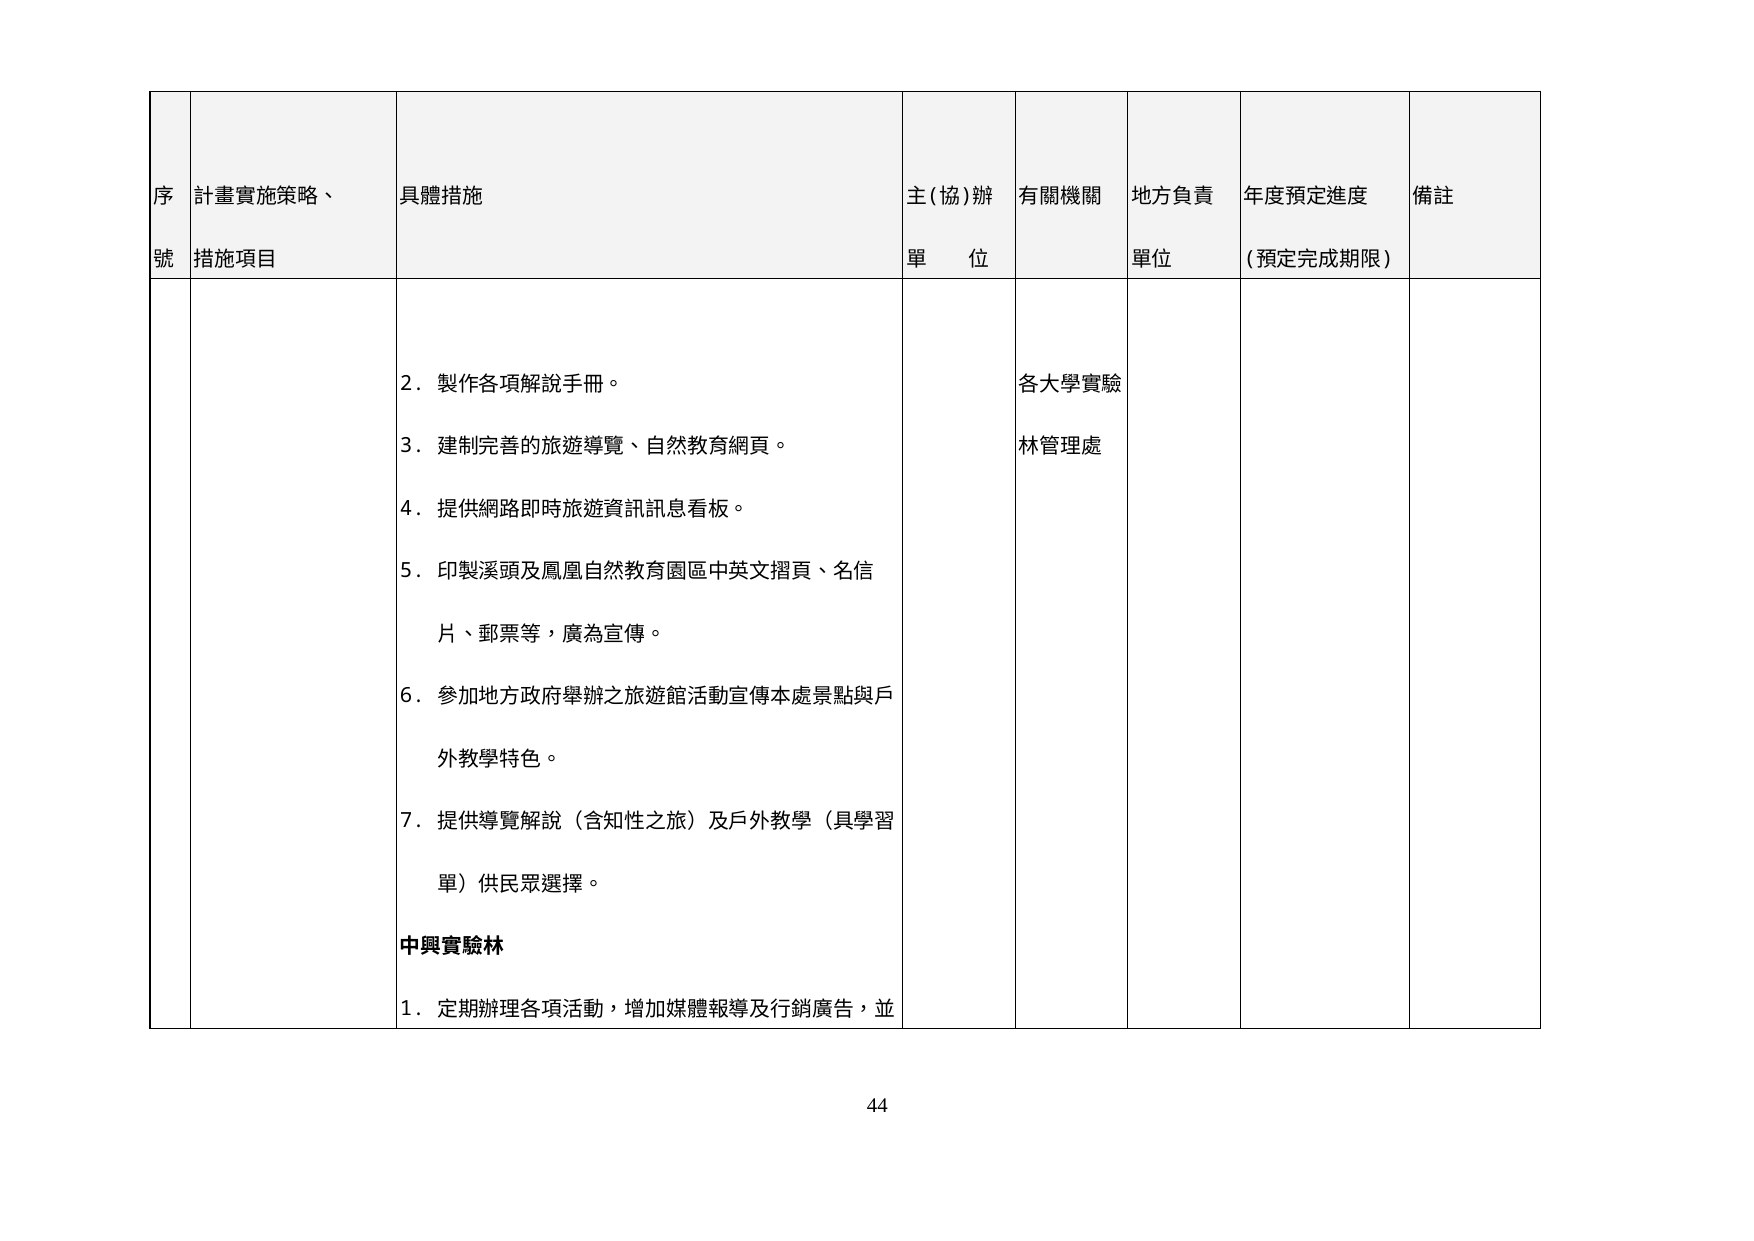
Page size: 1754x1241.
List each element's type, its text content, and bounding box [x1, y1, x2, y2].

table_header 有關機關 [1016, 92, 1127, 278]
table_header 序 號 [151, 92, 190, 278]
table_header 具體措施 [397, 92, 902, 278]
table_header 計畫實施策略、 措施項目 [191, 92, 396, 278]
table_cell [1128, 279, 1240, 1028]
table_header 年度預定進度 (預定完成期限) [1241, 92, 1409, 278]
table_cell [1241, 279, 1409, 1028]
table_header 主(協)辦 單 位 [903, 92, 1015, 278]
table_header 地方負責 單位 [1128, 92, 1240, 278]
table_cell [191, 279, 396, 1028]
table_cell [151, 279, 190, 1028]
table_header 備註 [1410, 92, 1540, 278]
table_cell 各大學實驗林管理處 [1016, 279, 1127, 1028]
table_cell 台大實驗林 推廣各項自然教育、相關教學觀摩活動。 製作各項解說手冊。 建制完善的旅遊導覽、自然教育網頁。 提供網路即時旅遊資訊訊息看板。 印製溪頭及鳳凰自然教育園區中英文摺頁、名信片、郵票等，廣為宣傳。 參加地方政府舉辦之旅遊館活動宣傳本處景點與戶外教學特色。 提供導覽解說（含知性之旅）及戶外教學（具學習單）供民眾選擇。 中興實驗林 定期辦理各項活動，增加媒體報導及行銷廣告，並設立網站，提供充份資訊使遊客更瞭解、掌握旅遊資訊。 提供網路即時旅遊資訊看板，並印製中英文摺頁宣傳。並拍攝遊樂區簡介VCD介紹影片，廣為宣導。 持續配合2008年觀光倍增計畫，加強解說人員訓練，增加遊客對自然資源之認知，並增進遊客深度之旅。 監督遊樂區內委外經營廠商之網路旅遊資訊及行銷廣告，使遊客更能瞭解旅遊資訊，創造雙贏局面。 宣導防火、安全、保育觀念，提升遊客安全及事項，並設置相關安全資訊解說牌。 [397, 279, 902, 1028]
table_cell [903, 279, 1015, 1028]
table_cell [1410, 279, 1540, 1028]
